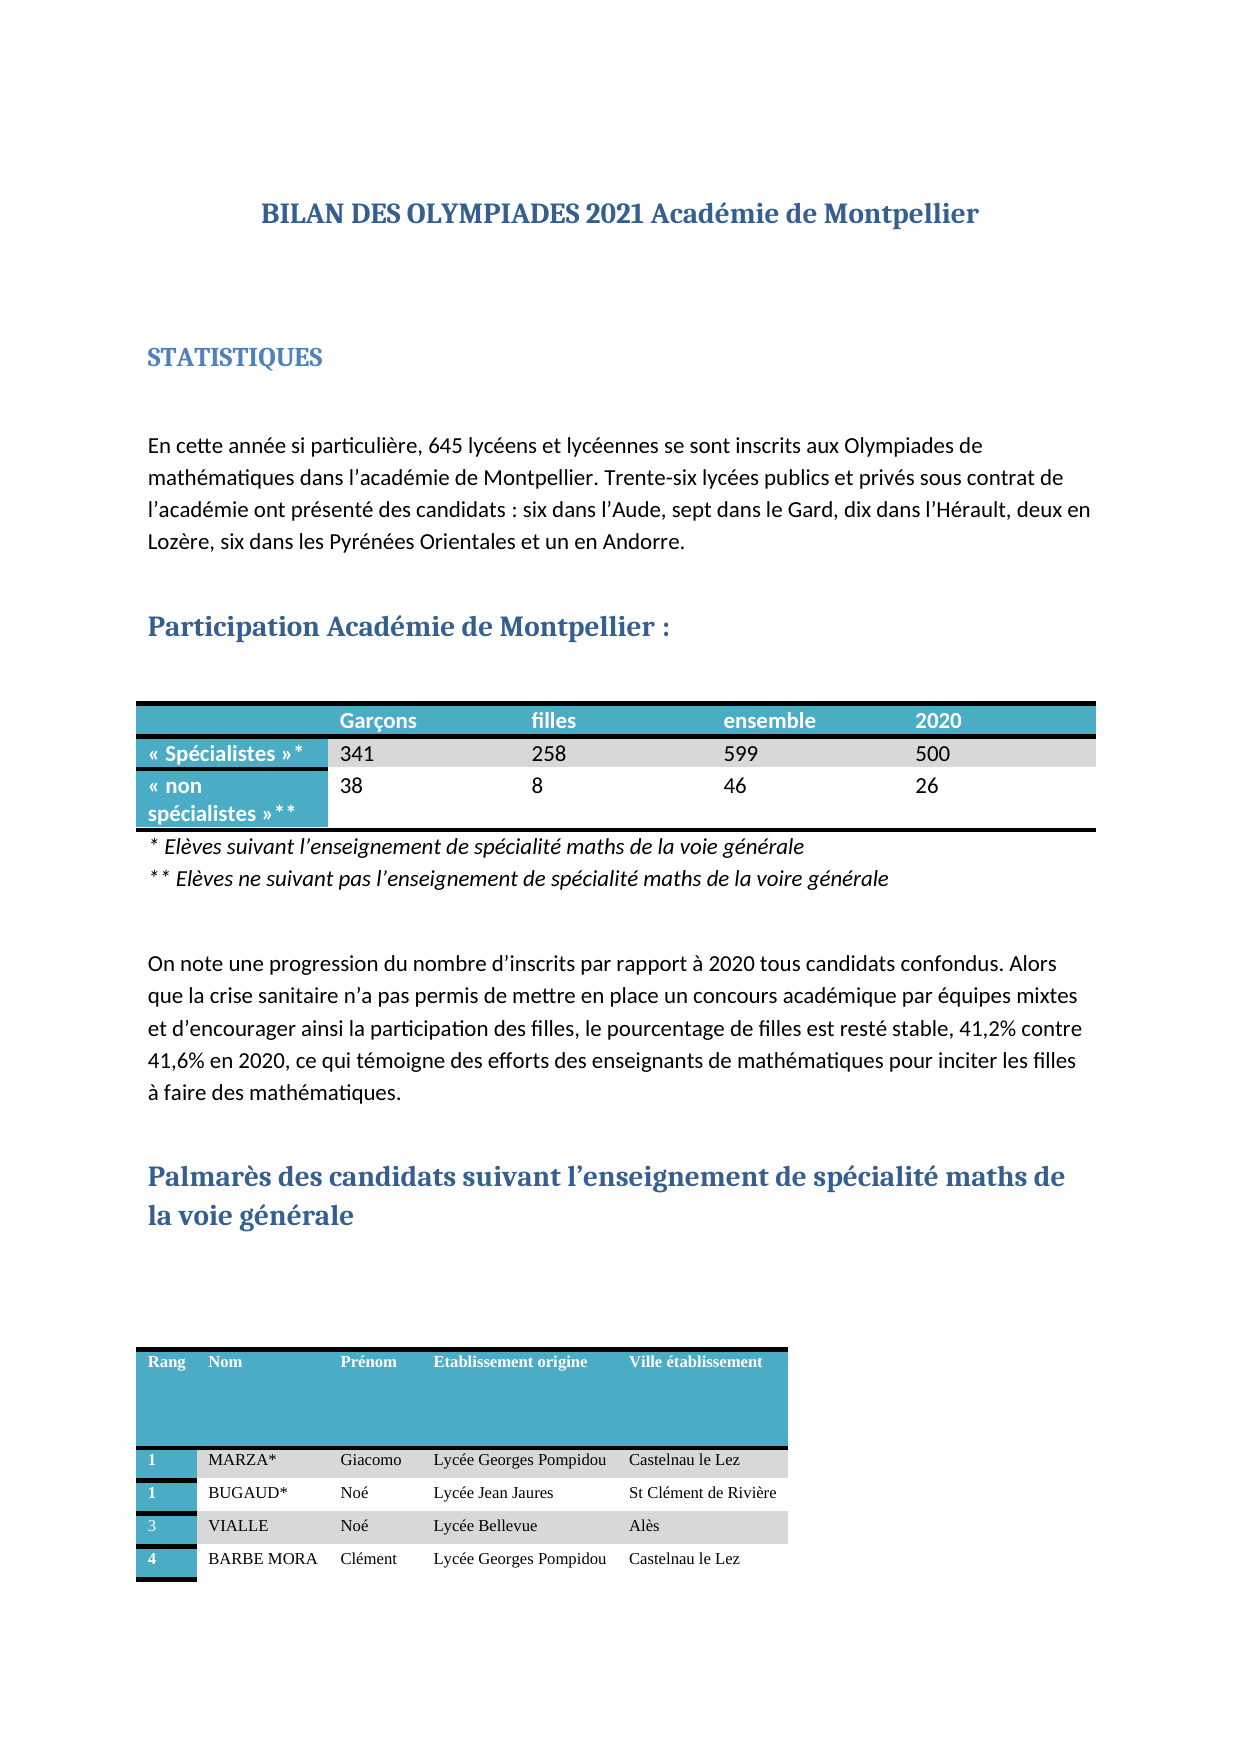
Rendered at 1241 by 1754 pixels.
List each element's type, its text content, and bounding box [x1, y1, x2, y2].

table_cell VIALLE [197, 1511, 329, 1544]
table_cell 341 [328, 739, 520, 767]
text En cette année si particulière, 645 lycéens et lycéennes se sont inscrits aux Olympiades de mathématiques dans l’académie de Montpellier. Trente-six lycées publics et privés sous contrat de l’académie ont présenté des candidats : six dans l’Aude, sept dans le Gard, dix dans l’Hérault, deux en Lozère, six dans les Pyrénées Orientales et un en Andorre. [148, 431, 1093, 556]
table_cell Noé [329, 1478, 422, 1511]
table_cell 258 [520, 739, 712, 767]
table_header Ville établissement [618, 1352, 788, 1446]
table_cell Lycée Bellevue [422, 1511, 618, 1544]
subtitle STATISTIQUES [148, 342, 1093, 373]
table_cell Giacomo [329, 1450, 422, 1478]
table_cell 1 [136, 1450, 197, 1478]
table_cell BUGAUD* [197, 1478, 329, 1511]
table_cell 4 [136, 1549, 197, 1577]
subtitle Palmarès des candidats suivant l’enseignement de spécialité maths de la voie générale [148, 1160, 1093, 1232]
table_header filles [520, 706, 712, 734]
table_cell 8 [520, 767, 712, 827]
table_cell Noé [329, 1511, 422, 1544]
table_cell Lycée Georges Pompidou [422, 1544, 618, 1577]
table_cell Clément [329, 1544, 422, 1577]
text ** Elèves ne suivant pas l’enseignement de spécialité maths de la voire générale [148, 864, 1093, 892]
table_header Garçons [328, 706, 520, 734]
table_header Rang [136, 1352, 197, 1446]
table_cell Castelnau le Lez [618, 1544, 788, 1577]
table_cell « non spécialistes »** [136, 771, 328, 827]
table_cell Lycée Georges Pompidou [422, 1450, 618, 1478]
table_cell Alès [618, 1511, 788, 1544]
table_header ensemble [712, 706, 904, 734]
text On note une progression du nombre d’inscrits par rapport à 2020 tous candidats confondus. Alors que la crise sanitaire n’a pas permis de mettre en place un concours académique par équipes mixtes et d’encourager ainsi la participation des filles, le pourcentage de filles est resté stable, 41,2% contre 41,6% en 2020, ce qui témoigne des efforts des enseignants de mathématiques pour inciter les filles à faire des mathématiques. [148, 949, 1093, 1106]
table_cell 38 [328, 767, 520, 827]
table_cell 26 [904, 767, 1096, 827]
table_header Nom [197, 1352, 329, 1446]
table_cell Lycée Jean Jaures [422, 1478, 618, 1511]
table_cell 500 [904, 739, 1096, 767]
table_cell 599 [712, 739, 904, 767]
table_cell 3 [136, 1516, 197, 1544]
text * Elèves suivant l’enseignement de spécialité maths de la voie générale [148, 832, 1093, 860]
table_cell 1 [136, 1483, 197, 1511]
table_header Etablissement origine [422, 1352, 618, 1446]
table_cell 46 [712, 767, 904, 827]
table_header 2020 [904, 706, 1096, 734]
subtitle Participation Académie de Montpellier : [148, 610, 1093, 643]
table_cell Castelnau le Lez [618, 1450, 788, 1478]
table_cell BARBE MORA [197, 1544, 329, 1577]
table_cell MARZA* [197, 1450, 329, 1478]
table_cell « Spécialistes »* [136, 739, 328, 767]
table_cell St Clément de Rivière [618, 1478, 788, 1511]
table_header Prénom [329, 1352, 422, 1446]
table_header [136, 706, 328, 734]
subtitle BILAN DES OLYMPIADES 2021 Académie de Montpellier [148, 198, 1093, 231]
